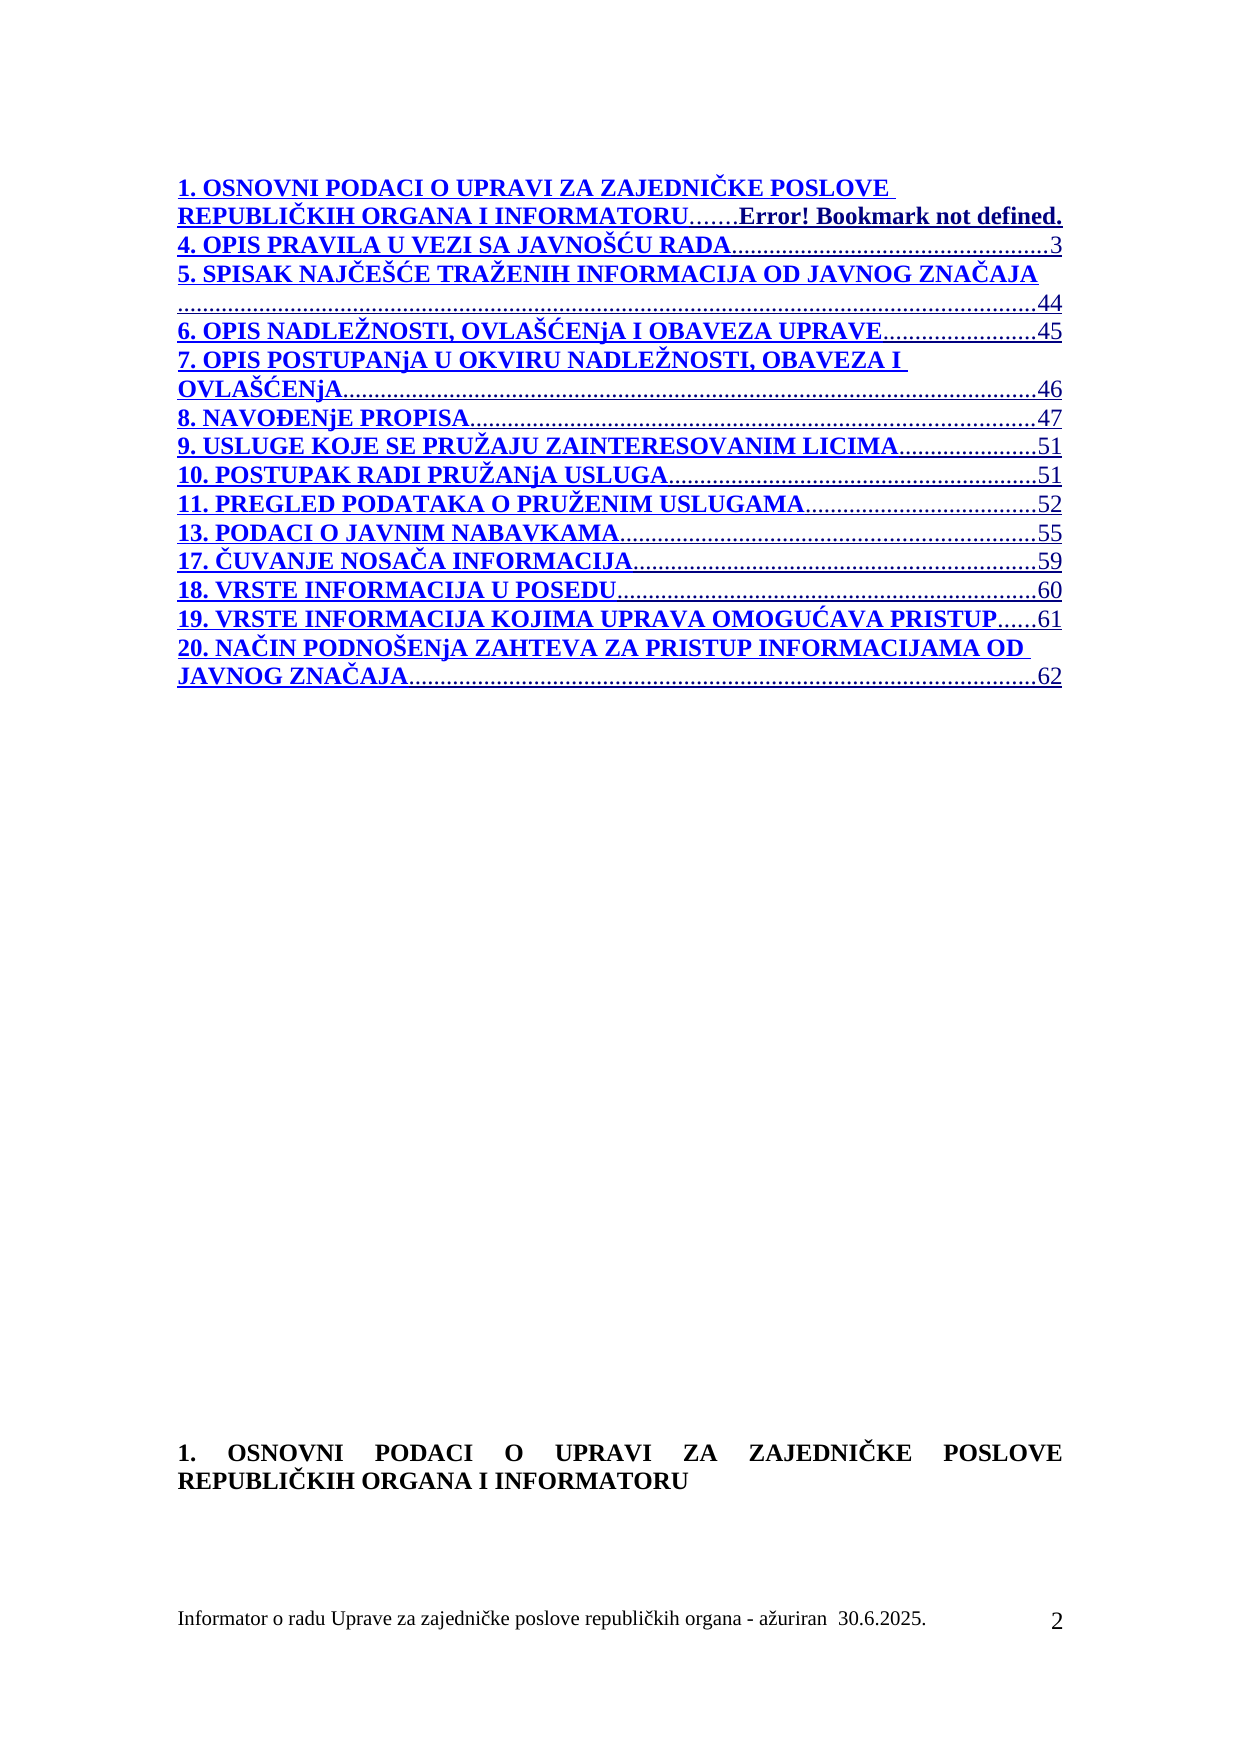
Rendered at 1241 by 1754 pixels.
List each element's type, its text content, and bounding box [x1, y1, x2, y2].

text 20. NAČIN PODNOŠENјA ZAHTEVA ZA PRISTUP INFORMACIJAMA OD JAVNOG ZNAČAJA 62 [177, 633, 1063, 690]
text 1. OSNOVNI PODACI O UPRAVI ZA ZAJEDNIČKE POSLOVE REPUBLIČKIH ORGANA I INFORMATORU Error! Bookmark not defined. [177, 173, 1063, 226]
text 17. ČUVANJE NOSAČA INFORMACIJA 59 [177, 546, 1063, 575]
text 19. VRSTE INFORMACIJA KOJIMA UPRAVA OMOGUĆAVA PRISTUP 61 [177, 604, 1063, 633]
text 18. VRSTE INFORMACIJA U POSEDU 60 [177, 575, 1063, 604]
text 9. USLUGE KOJE SE PRUŽAJU ZAINTERESOVANIM LICIMA 51 [177, 431, 1063, 460]
subtitle 1. OSNOVNI PODACI O UPRAVI ZA ZAJEDNIČKE POSLOVE REPUBLIČKIH ORGANA I INFORMATORU [177, 1438, 1063, 1495]
text 5. SPISAK NAJČEŠĆE TRAŽENIH INFORMACIJA OD JAVNOG ZNAČAJA 44 [177, 259, 1063, 316]
text 7. OPIS POSTUPANјA U OKVIRU NADLEŽNOSTI, OBAVEZA I OVLAŠĆENјA 46 [177, 345, 1063, 403]
text 4. OPIS PRAVILA U VEZI SA JAVNOŠĆU RADA 3 [177, 230, 1063, 259]
text 6. OPIS NADLEŽNOSTI, OVLAŠĆENјA I OBAVEZA UPRAVE 45 [177, 316, 1063, 345]
text 10. POSTUPAK RADI PRUŽANјA USLUGA 51 [177, 460, 1063, 489]
text 11. PREGLED PODATAKA O PRUŽENIM USLUGAMA 52 [177, 489, 1063, 518]
text 13. PODACI O JAVNIM NABAVKAMA 55 [177, 518, 1063, 546]
text 8. NAVOĐENјE PROPISA 47 [177, 403, 1063, 431]
